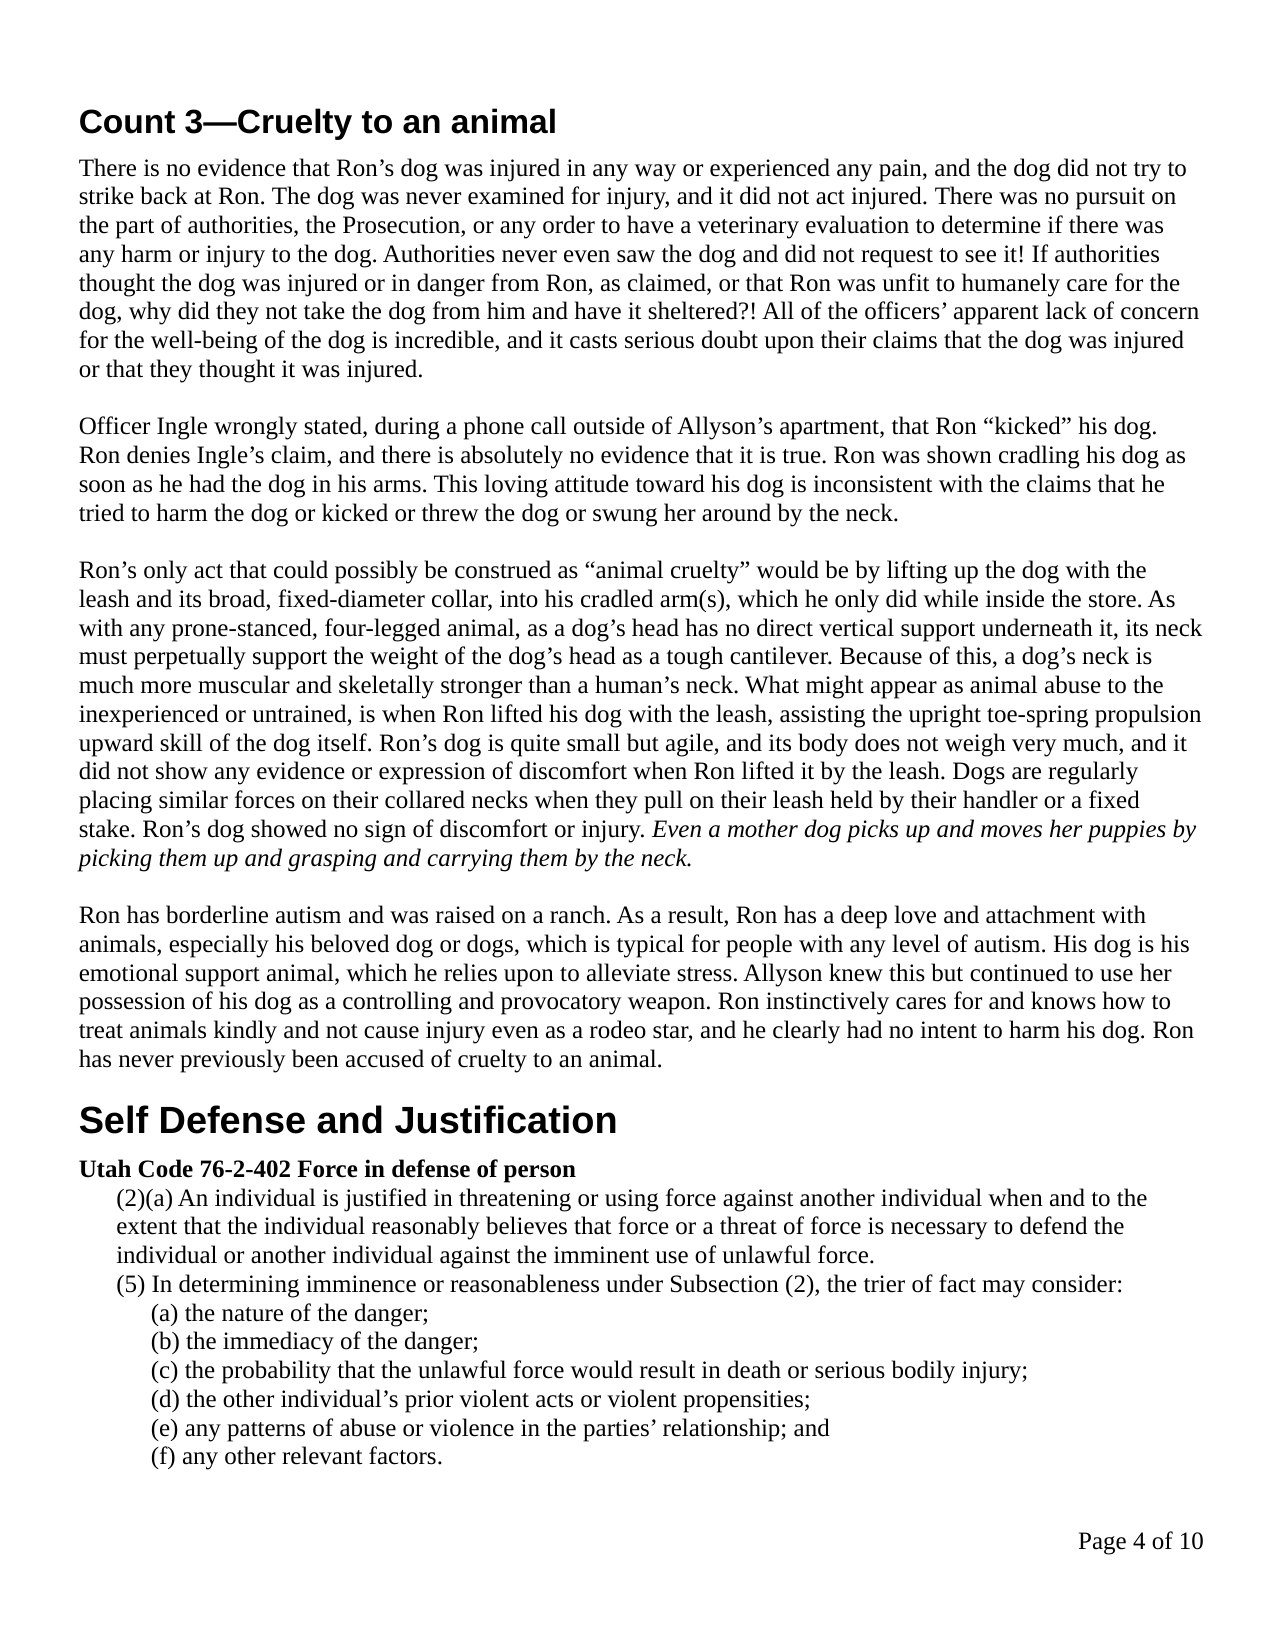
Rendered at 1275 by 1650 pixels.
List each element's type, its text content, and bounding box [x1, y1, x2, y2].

text Utah Code 76-2-402 Force in defense of person [78, 1154, 1203, 1183]
text (5) In determining imminence or reasonableness under Subsection (2), the trier of fact may consider: [116, 1269, 1203, 1298]
text (f) any other relevant factors. [151, 1441, 1203, 1470]
text There is no evidence that Ron’s dog was injured in any way or experienced any pain, and the dog did not try to strike back at Ron. The dog was never examined for injury, and it did not act injured. There was no pursuit on the part of authorities, the Prosecution, or any order to have a veterinary evaluation to determine if there was any harm or injury to the dog. Authorities never even saw the dog and did not request to see it! If authorities thought the dog was injured or in danger from Ron, as claimed, or that Ron was unfit to humanely care for the dog, why did they not take the dog from him and have it sheltered?! All of the officers’ apparent lack of concern for the well-being of the dog is incredible, and it casts serious doubt upon their claims that the dog was injured or that they thought it was injured. [78, 153, 1203, 383]
text Ron’s only act that could possibly be construed as “animal cruelty” would be by lifting up the dog with the leash and its broad, fixed-diameter collar, into his cradled arm(s), which he only did while inside the store. As with any prone-stanced, four-legged animal, as a dog’s head has no direct vertical support underneath it, its neck must perpetually support the weight of the dog’s head as a tough cantilever. Because of this, a dog’s neck is much more muscular and skeletally stronger than a human’s neck. What might appear as animal abuse to the inexperienced or untrained, is when Ron lifted his dog with the leash, assisting the upright toe-spring propulsion upward skill of the dog itself. Ron’s dog is quite small but agile, and its body does not weigh very much, and it did not show any evidence or expression of discomfort when Ron lifted it by the leash. Dogs are regularly placing similar forces on their collared necks when they pull on their leash held by their handler or a fixed stake. Ron’s dog showed no sign of discomfort or injury. Even a mother dog picks up and moves her puppies by picking them up and grasping and carrying them by the neck. [78, 555, 1203, 871]
text (e) any patterns of abuse or violence in the parties’ relationship; and [151, 1413, 1203, 1441]
text Ron has borderline autism and was raised on a ranch. As a result, Ron has a deep love and attachment with animals, especially his beloved dog or dogs, which is typical for people with any level of autism. His dog is his emotional support animal, which he relies upon to alleviate stress. Allyson knew this but continued to use her possession of his dog as a controlling and provocatory weapon. Ron instinctively cares for and knows how to treat animals kindly and not cause injury even as a rodeo star, and he clearly had no intent to harm his dog. Ron has never previously been accused of cruelty to an animal. [78, 900, 1203, 1073]
subtitle Count 3—Cruelty to an animal [78, 102, 1203, 140]
text (a) the nature of the danger; [151, 1298, 1203, 1326]
subtitle Self Defense and Justification [78, 1098, 1203, 1141]
text (2)(a) An individual is justified in threatening or using force against another individual when and to the extent that the individual reasonably believes that force or a threat of force is necessary to defend the individual or another individual against the imminent use of unlawful force. [116, 1183, 1203, 1269]
text Officer Ingle wrongly stated, during a phone call outside of Allyson’s apartment, that Ron “kicked” his dog. Ron denies Ingle’s claim, and there is absolutely no evidence that it is true. Ron was shown cradling his dog as soon as he had the dog in his arms. This loving attitude toward his dog is inconsistent with the claims that he tried to harm the dog or kicked or threw the dog or swung her around by the neck. [78, 411, 1203, 526]
text (b) the immediacy of the danger; [151, 1326, 1203, 1355]
text (d) the other individual’s prior violent acts or violent propensities; [151, 1384, 1203, 1413]
text (c) the probability that the unlawful force would result in death or serious bodily injury; [151, 1355, 1203, 1384]
